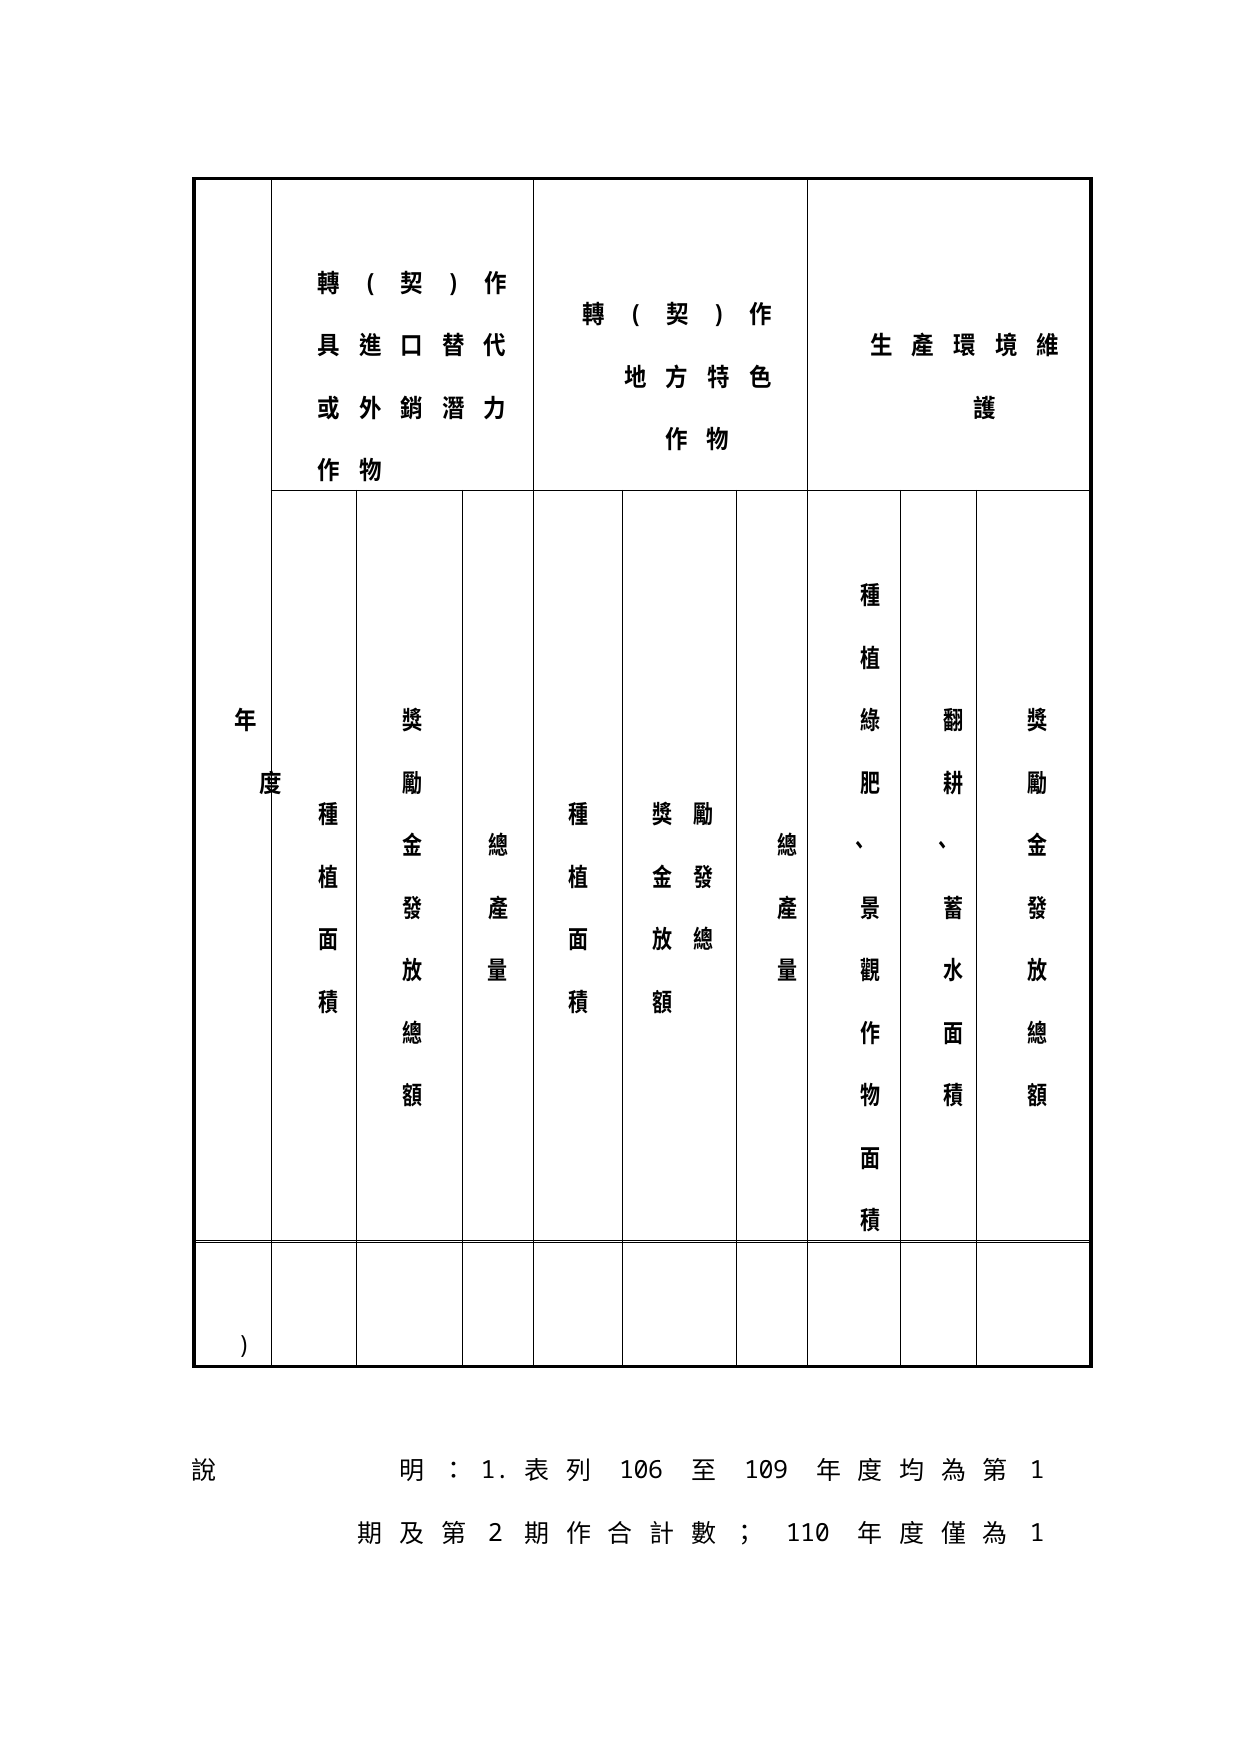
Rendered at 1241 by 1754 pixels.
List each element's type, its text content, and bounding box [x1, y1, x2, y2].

table_cell [808, 1243, 900, 1365]
table_header 轉(契)作具進口替代或外銷潛力作物 [272, 180, 533, 490]
table_cell 獎勵金發放總額 [357, 491, 462, 1240]
table_cell 翻耕、蓄水面積 [901, 491, 976, 1240]
table_cell 種植面積 [534, 491, 622, 1240]
table_cell - [737, 1243, 807, 1365]
table_cell 種植面積 [272, 491, 356, 1240]
table_cell - [623, 1243, 736, 1365]
table_cell 種植綠肥、景觀作物面積 [808, 491, 900, 1240]
table_header 年度 [196, 180, 271, 1240]
table_cell ) [196, 1243, 271, 1365]
text 說 明：1.表列106至109年度均為第1期及第2期作合計數；110年度僅為1期作且尚無發放獎勵金之統計資料；另農委會稱對本計畫並無統計作物生產量，爰無數據資料。 [183, 1427, 1058, 1552]
table_cell [901, 1243, 976, 1365]
table_cell [272, 1243, 356, 1365]
table_cell [534, 1243, 622, 1365]
table_cell - [357, 1243, 462, 1365]
table_cell - [977, 1243, 1089, 1365]
table_cell 獎勵金發放總額 [977, 491, 1089, 1240]
table_header 生產環境維護 [808, 180, 1089, 490]
table_cell 總產量 [737, 491, 807, 1240]
table_cell 獎勵金發放總額 [623, 491, 736, 1240]
table_header 轉(契)作地方特色作物 [534, 180, 807, 490]
table_cell - [463, 1243, 533, 1365]
table_cell 總產量 [463, 491, 533, 1240]
